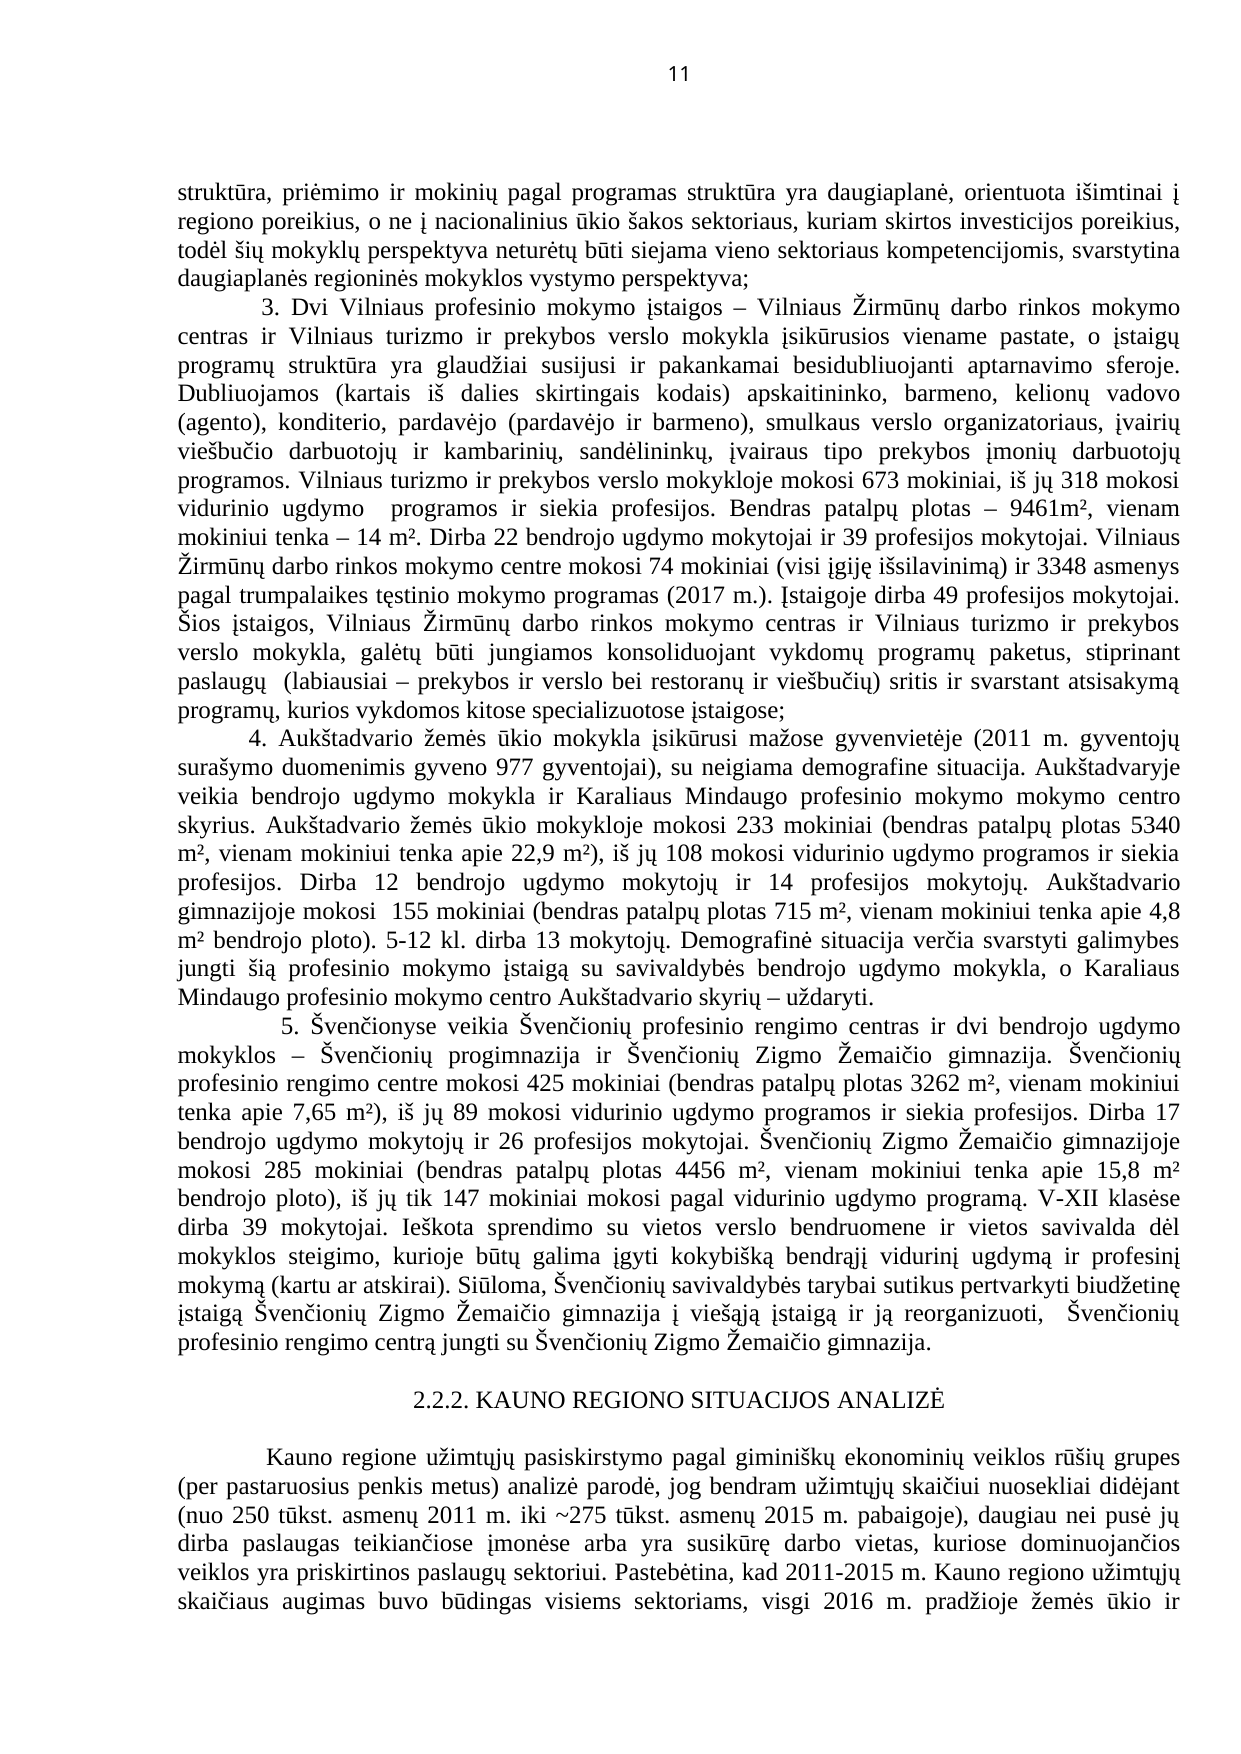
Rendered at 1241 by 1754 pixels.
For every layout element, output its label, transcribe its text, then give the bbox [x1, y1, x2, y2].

text 3. Dvi Vilniaus profesinio mokymo įstaigos – Vilniaus Žirmūnų darbo rinkos mokymo centras ir Vilniaus turizmo ir prekybos verslo mokykla įsikūrusios viename pastate, o įstaigų programų struktūra yra glaudžiai susijusi ir pakankamai besidubliuojanti aptarnavimo sferoje. Dubliuojamos (kartais iš dalies skirtingais kodais) apskaitininko, barmeno, kelionų vadovo (agento), konditerio, pardavėjo (pardavėjo ir barmeno), smulkaus verslo organizatoriaus, įvairių viešbučio darbuotojų ir kambarinių, sandėlininkų, įvairaus tipo prekybos įmonių darbuotojų programos. Vilniaus turizmo ir prekybos verslo mokykloje mokosi 673 mokiniai, iš jų 318 mokosi vidurinio ugdymo programos ir siekia profesijos. Bendras patalpų plotas – 9461m², vienam mokiniui tenka – 14 m². Dirba 22 bendrojo ugdymo mokytojai ir 39 profesijos mokytojai. Vilniaus Žirmūnų darbo rinkos mokymo centre mokosi 74 mokiniai (visi įgiję išsilavinimą) ir 3348 asmenys pagal trumpalaikes tęstinio mokymo programas (2017 m.). Įstaigoje dirba 49 profesijos mokytojai. Šios įstaigos, Vilniaus Žirmūnų darbo rinkos mokymo centras ir Vilniaus turizmo ir prekybos verslo mokykla, galėtų būti jungiamos konsoliduojant vykdomų programų paketus, stiprinant paslaugų (labiausiai – prekybos ir verslo bei restoranų ir viešbučių) sritis ir svarstant atsisakymą programų, kurios vykdomos kitose specializuotose įstaigose; [177, 292, 1181, 723]
text 2.2.2. KAUNO REGIONO SITUACIJOS ANALIZĖ [177, 1385, 1181, 1413]
text 5. Švenčionyse veikia Švenčionių profesinio rengimo centras ir dvi bendrojo ugdymo mokyklos – Švenčionių progimnazija ir Švenčionių Zigmo Žemaičio gimnazija. Švenčionių profesinio rengimo centre mokosi 425 mokiniai (bendras patalpų plotas 3262 m², vienam mokiniui tenka apie 7,65 m²), iš jų 89 mokosi vidurinio ugdymo programos ir siekia profesijos. Dirba 17 bendrojo ugdymo mokytojų ir 26 profesijos mokytojai. Švenčionių Zigmo Žemaičio gimnazijoje mokosi 285 mokiniai (bendras patalpų plotas 4456 m², vienam mokiniui tenka apie 15,8 m² bendrojo ploto), iš jų tik 147 mokiniai mokosi pagal vidurinio ugdymo programą. V-XII klasėse dirba 39 mokytojai. Ieškota sprendimo su vietos verslo bendruomene ir vietos savivalda dėl mokyklos steigimo, kurioje būtų galima įgyti kokybišką bendrąjį vidurinį ugdymą ir profesinį mokymą (kartu ar atskirai). Siūloma, Švenčionių savivaldybės tarybai sutikus pertvarkyti biudžetinę įstaigą Švenčionių Zigmo Žemaičio gimnazija į viešąją įstaigą ir ją reorganizuoti, Švenčionių profesinio rengimo centrą jungti su Švenčionių Zigmo Žemaičio gimnazija. [177, 1011, 1181, 1356]
text 4. Aukštadvario žemės ūkio mokykla įsikūrusi mažose gyvenvietėje (2011 m. gyventojų surašymo duomenimis gyveno 977 gyventojai), su neigiama demografine situacija. Aukštadvaryje veikia bendrojo ugdymo mokykla ir Karaliaus Mindaugo profesinio mokymo mokymo centro skyrius. Aukštadvario žemės ūkio mokykloje mokosi 233 mokiniai (bendras patalpų plotas 5340 m², vienam mokiniui tenka apie 22,9 m²), iš jų 108 mokosi vidurinio ugdymo programos ir siekia profesijos. Dirba 12 bendrojo ugdymo mokytojų ir 14 profesijos mokytojų. Aukštadvario gimnazijoje mokosi 155 mokiniai (bendras patalpų plotas 715 m², vienam mokiniui tenka apie 4,8 m² bendrojo ploto). 5-12 kl. dirba 13 mokytojų. Demografinė situacija verčia svarstyti galimybes jungti šią profesinio mokymo įstaigą su savivaldybės bendrojo ugdymo mokykla, o Karaliaus Mindaugo profesinio mokymo centro Aukštadvario skyrių – uždaryti. [177, 723, 1181, 1011]
text Kauno regione užimtųjų pasiskirstymo pagal giminiškų ekonominių veiklos rūšių grupes (per pastaruosius penkis metus) analizė parodė, jog bendram užimtųjų skaičiui nuosekliai didėjant (nuo 250 tūkst. asmenų 2011 m. iki ~275 tūkst. asmenų 2015 m. pabaigoje), daugiau nei pusė jų dirba paslaugas teikiančiose įmonėse arba yra susikūrę darbo vietas, kuriose dominuojančios veiklos yra priskirtinos paslaugų sektoriui. Pastebėtina, kad 2011-2015 m. Kauno regiono užimtųjų skaičiaus augimas buvo būdingas visiems sektoriams, visgi 2016 m. pradžioje žemės ūkio ir [177, 1442, 1181, 1615]
text struktūra, priėmimo ir mokinių pagal programas struktūra yra daugiaplanė, orientuota išimtinai į regiono poreikius, o ne į nacionalinius ūkio šakos sektoriaus, kuriam skirtos investicijos poreikius, todėl šių mokyklų perspektyva neturėtų būti siejama vieno sektoriaus kompetencijomis, svarstytina daugiaplanės regioninės mokyklos vystymo perspektyva; [177, 177, 1181, 292]
